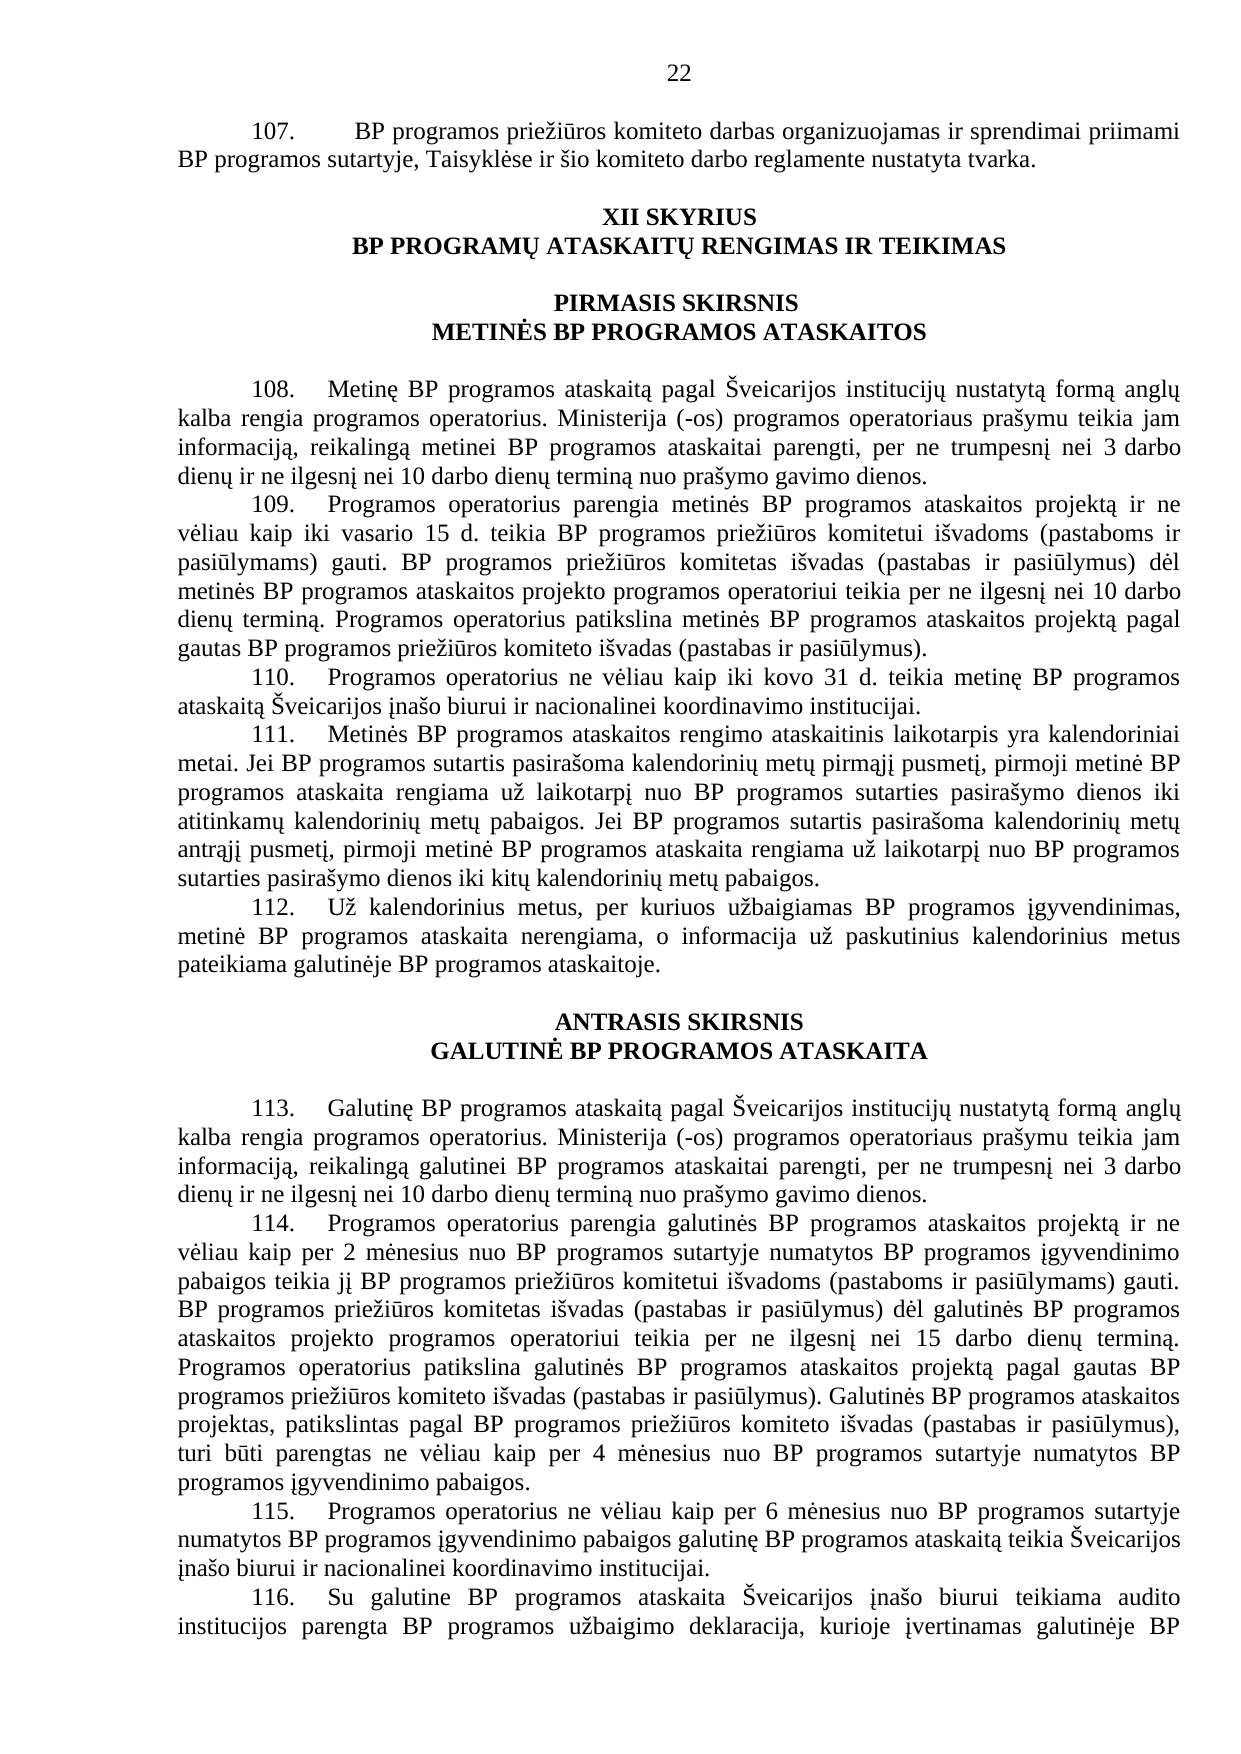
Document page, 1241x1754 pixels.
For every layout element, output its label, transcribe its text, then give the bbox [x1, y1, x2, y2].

text 112. Už kalendorinius metus, per kuriuos užbaigiamas BP programos įgyvendinimas, metinė BP programos ataskaita nerengiama, o informacija už paskutinius kalendorinius metus pateikiama galutinėje BP programos ataskaitoje. [177, 892, 1181, 978]
text METINĖS BP PROGRAMOS ATASKAITOS [177, 317, 1181, 346]
text 109. Programos operatorius parengia metinės BP programos ataskaitos projektą ir ne vėliau kaip iki vasario 15 d. teikia BP programos priežiūros komitetui išvadoms (pastaboms ir pasiūlymams) gauti. BP programos priežiūros komitetas išvadas (pastabas ir pasiūlymus) dėl metinės BP programos ataskaitos projekto programos operatoriui teikia per ne ilgesnį nei 10 darbo dienų terminą. Programos operatorius patikslina metinės BP programos ataskaitos projektą pagal gautas BP programos priežiūros komiteto išvadas (pastabas ir pasiūlymus). [177, 489, 1181, 662]
text 114. Programos operatorius parengia galutinės BP programos ataskaitos projektą ir ne vėliau kaip per 2 mėnesius nuo BP programos sutartyje numatytos BP programos įgyvendinimo pabaigos teikia jį BP programos priežiūros komitetui išvadoms (pastaboms ir pasiūlymams) gauti. BP programos priežiūros komitetas išvadas (pastabas ir pasiūlymus) dėl galutinės BP programos ataskaitos projekto programos operatoriui teikia per ne ilgesnį nei 15 darbo dienų terminą. Programos operatorius patikslina galutinės BP programos ataskaitos projektą pagal gautas BP programos priežiūros komiteto išvadas (pastabas ir pasiūlymus). Galutinės BP programos ataskaitos projektas, patikslintas pagal BP programos priežiūros komiteto išvadas (pastabas ir pasiūlymus), turi būti parengtas ne vėliau kaip per 4 mėnesius nuo BP programos sutartyje numatytos BP programos įgyvendinimo pabaigos. [177, 1208, 1181, 1496]
text 107. BP programos priežiūros komiteto darbas organizuojamas ir sprendimai priimami BP programos sutartyje, Taisyklėse ir šio komiteto darbo reglamente nustatyta tvarka. [177, 116, 1181, 173]
text ANTRASIS SKIRSNIS [177, 1007, 1181, 1036]
text 110. Programos operatorius ne vėliau kaip iki kovo 31 d. teikia metinę BP programos ataskaitą Šveicarijos įnašo biurui ir nacionalinei koordinavimo institucijai. [177, 662, 1181, 719]
text 115. Programos operatorius ne vėliau kaip per 6 mėnesius nuo BP programos sutartyje numatytos BP programos įgyvendinimo pabaigos galutinę BP programos ataskaitą teikia Šveicarijos įnašo biurui ir nacionalinei koordinavimo institucijai. [177, 1496, 1181, 1582]
text 113. Galutinę BP programos ataskaitą pagal Šveicarijos institucijų nustatytą formą anglų kalba rengia programos operatorius. Ministerija (-os) programos operatoriaus prašymu teikia jam informaciją, reikalingą galutinei BP programos ataskaitai parengti, per ne trumpesnį nei 3 darbo dienų ir ne ilgesnį nei 10 darbo dienų terminą nuo prašymo gavimo dienos. [177, 1093, 1181, 1208]
text XII SKYRIUS [177, 202, 1181, 231]
text BP PROGRAMŲ ATASKAITŲ RENGIMAS IR TEIKIMAS [177, 231, 1181, 259]
text 111. Metinės BP programos ataskaitos rengimo ataskaitinis laikotarpis yra kalendoriniai metai. Jei BP programos sutartis pasirašoma kalendorinių metų pirmąjį pusmetį, pirmoji metinė BP programos ataskaita rengiama už laikotarpį nuo BP programos sutarties pasirašymo dienos iki atitinkamų kalendorinių metų pabaigos. Jei BP programos sutartis pasirašoma kalendorinių metų antrąjį pusmetį, pirmoji metinė BP programos ataskaita rengiama už laikotarpį nuo BP programos sutarties pasirašymo dienos iki kitų kalendorinių metų pabaigos. [177, 719, 1181, 892]
text 108. Metinę BP programos ataskaitą pagal Šveicarijos institucijų nustatytą formą anglų kalba rengia programos operatorius. Ministerija (-os) programos operatoriaus prašymu teikia jam informaciją, reikalingą metinei BP programos ataskaitai parengti, per ne trumpesnį nei 3 darbo dienų ir ne ilgesnį nei 10 darbo dienų terminą nuo prašymo gavimo dienos. [177, 374, 1181, 489]
text PIRMASIS SKIRSNIS [177, 288, 1181, 317]
text 116. Su galutine BP programos ataskaita Šveicarijos įnašo biurui teikiama audito institucijos parengta BP programos užbaigimo deklaracija, kurioje įvertinamas galutinėje BP [177, 1582, 1181, 1639]
text GALUTINĖ BP PROGRAMOS ATASKAITA [177, 1036, 1181, 1064]
